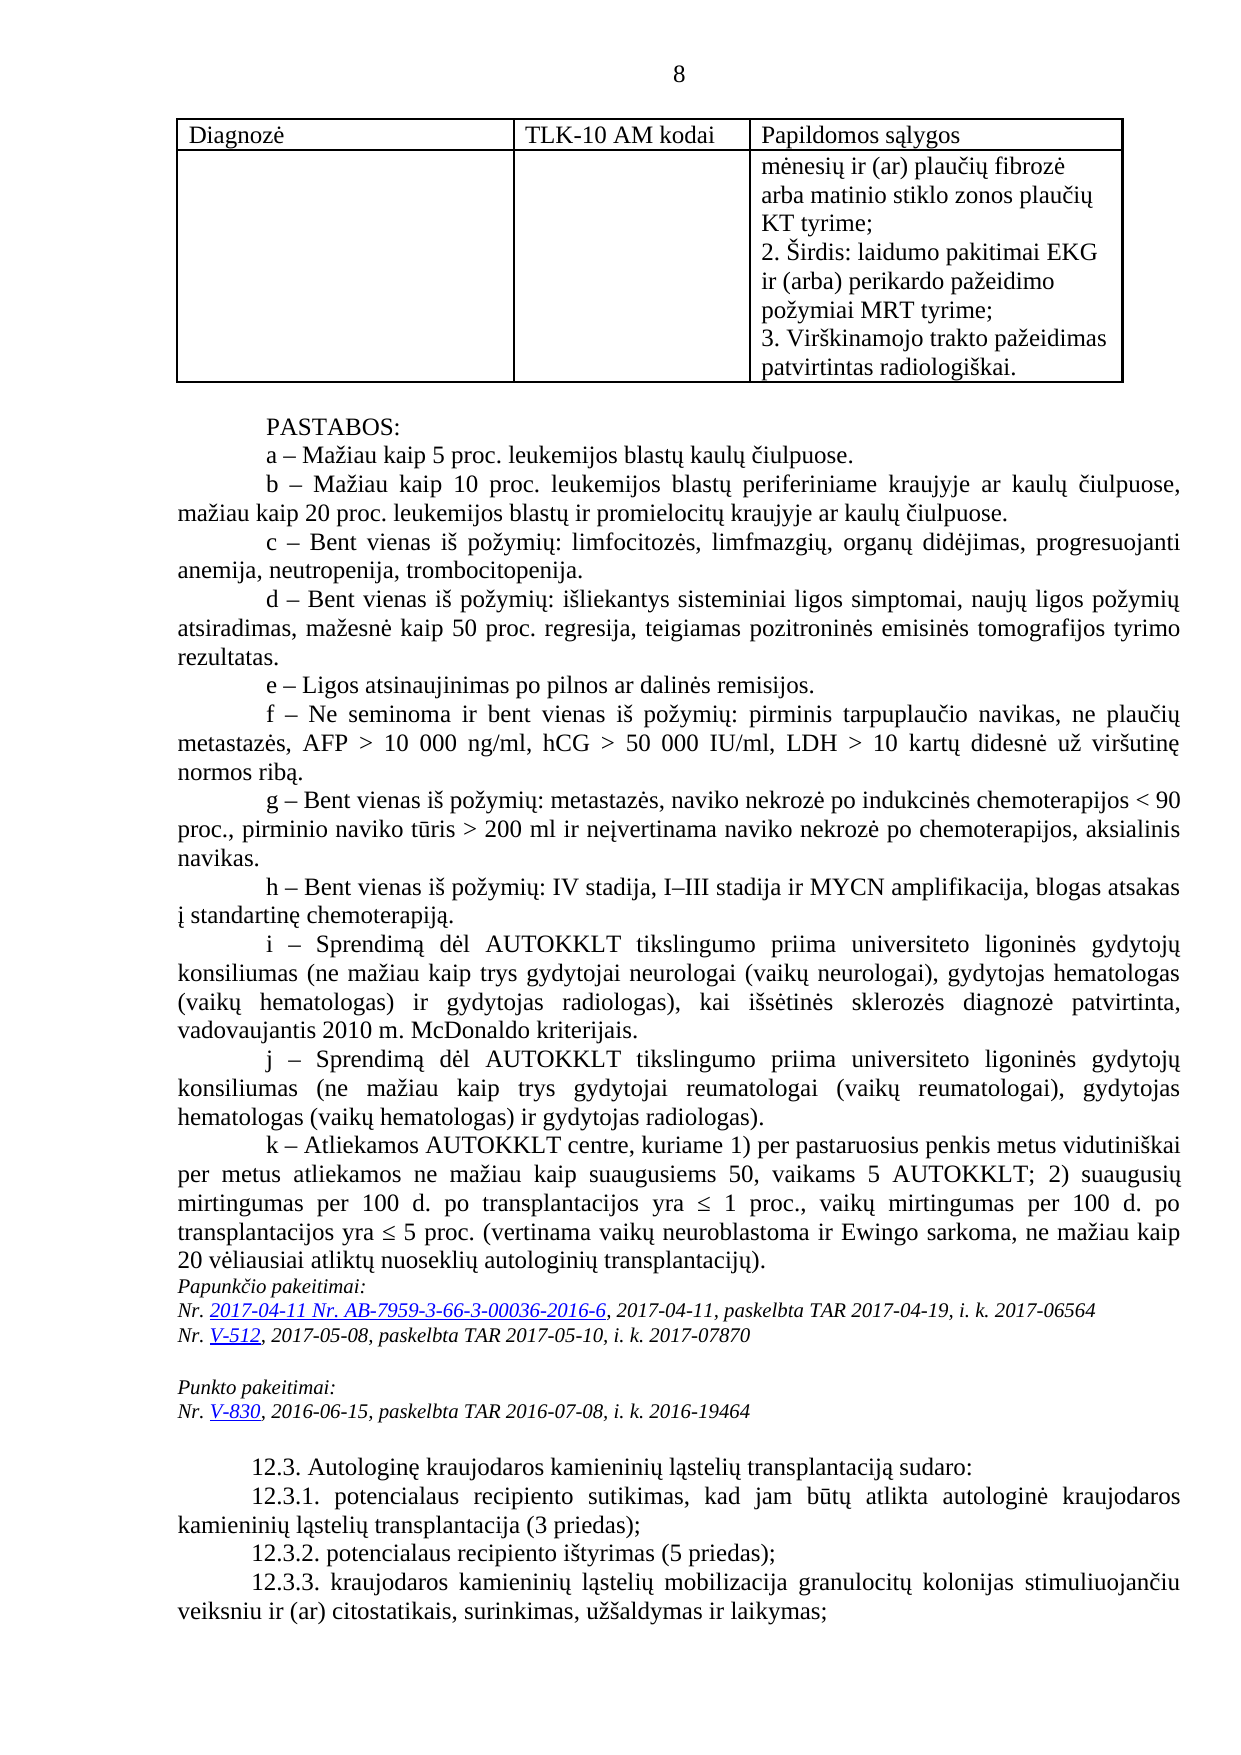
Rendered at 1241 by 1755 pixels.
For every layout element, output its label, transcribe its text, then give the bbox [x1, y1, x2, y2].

text f – Ne seminoma ir bent vienas iš požymių: pirminis tarpuplaučio navikas, ne plaučių metastazės, AFP > 10 000 ng/ml, hCG > 50 000 IU/ml, LDH > 10 kartų didesnė už viršutinę normos ribą. [177, 699, 1181, 786]
text e – Ligos atsinaujinimas po pilnos ar dalinės remisijos. [177, 671, 1181, 699]
table_header TLK-10 AM kodai [515, 120, 749, 149]
text 12.3.1. potencialaus recipiento sutikimas, kad jam būtų atlikta autologinė kraujodaros kamieninių ląstelių transplantacija (3 priedas); [177, 1481, 1181, 1538]
text Nr. V-512, 2017-05-08, paskelbta TAR 2017-05-10, i. k. 2017-07870 [177, 1322, 1181, 1347]
text Nr. V-830, 2016-06-15, paskelbta TAR 2016-07-08, i. k. 2016-19464 [177, 1399, 1181, 1423]
text 12.3. Autologinę kraujodaros kamieninių ląstelių transplantaciją sudaro: [177, 1452, 1181, 1481]
text k – Atliekamos AUTOKKLT centre, kuriame 1) per pastaruosius penkis metus vidutiniškai per metus atliekamos ne mažiau kaip suaugusiems 50, vaikams 5 AUTOKKLT; 2) suaugusių mirtingumas per 100 d. po transplantacijos yra ≤ 1 proc., vaikų mirtingumas per 100 d. po transplantacijos yra ≤ 5 proc. (vertinama vaikų neuroblastoma ir Ewingo sarkoma, ne mažiau kaip 20 vėliausiai atliktų nuoseklių autologinių transplantacijų). [177, 1131, 1181, 1274]
table_cell [178, 151, 513, 381]
table_header Diagnozė [178, 120, 513, 149]
text i – Sprendimą dėl AUTOKKLT tikslingumo priima universiteto ligoninės gydytojų konsiliumas (ne mažiau kaip trys gydytojai neurologai (vaikų neurologai), gydytojas hematologas (vaikų hematologas) ir gydytojas radiologas), kai išsėtinės sklerozės diagnozė patvirtinta, vadovaujantis 2010 m. McDonaldo kriterijais. [177, 929, 1181, 1044]
text Nr. 2017-04-11 Nr. AB-7959-3-66-3-00036-2016-6, 2017-04-11, paskelbta TAR 2017-04-19, i. k. 2017-06564 [177, 1298, 1181, 1322]
text Punkto pakeitimai: [177, 1375, 1181, 1399]
text h – Bent vienas iš požymių: IV stadija, I–III stadija ir MYCN amplifikacija, blogas atsakas į standartinę chemoterapiją. [177, 872, 1181, 929]
table_cell mėnesių ir (ar) plaučių fibrozė arba matinio stiklo zonos plaučių KT tyrime; 2. Širdis: laidumo pakitimai EKG ir (arba) perikardo pažeidimo požymiai MRT tyrime; 3. Virškinamojo trakto pažeidimas patvirtintas radiologiškai. [751, 151, 1121, 381]
text a – Mažiau kaip 5 proc. leukemijos blastų kaulų čiulpuose. [177, 441, 1181, 469]
text d – Bent vienas iš požymių: išliekantys sisteminiai ligos simptomai, naujų ligos požymių atsiradimas, mažesnė kaip 50 proc. regresija, teigiamas pozitroninės emisinės tomografijos tyrimo rezultatas. [177, 584, 1181, 671]
text c – Bent vienas iš požymių: limfocitozės, limfmazgių, organų didėjimas, progresuojanti anemija, neutropenija, trombocitopenija. [177, 527, 1181, 584]
text b – Mažiau kaip 10 proc. leukemijos blastų periferiniame kraujyje ar kaulų čiulpuose, mažiau kaip 20 proc. leukemijos blastų ir promielocitų kraujyje ar kaulų čiulpuose. [177, 469, 1181, 527]
text Papunkčio pakeitimai: [177, 1274, 1181, 1298]
text 12.3.2. potencialaus recipiento ištyrimas (5 priedas); [177, 1538, 1181, 1567]
text 12.3.3. kraujodaros kamieninių ląstelių mobilizacija granulocitų kolonijas stimuliuojančiu veiksniu ir (ar) citostatikais, surinkimas, užšaldymas ir laikymas; [177, 1567, 1181, 1625]
text PASTABOS: [177, 412, 1181, 441]
table_cell [515, 151, 749, 381]
table_header Papildomos sąlygos [751, 120, 1121, 149]
text g – Bent vienas iš požymių: metastazės, naviko nekrozė po indukcinės chemoterapijos < 90 proc., pirminio naviko tūris > 200 ml ir neįvertinama naviko nekrozė po chemoterapijos, aksialinis navikas. [177, 786, 1181, 872]
text j – Sprendimą dėl AUTOKKLT tikslingumo priima universiteto ligoninės gydytojų konsiliumas (ne mažiau kaip trys gydytojai reumatologai (vaikų reumatologai), gydytojas hematologas (vaikų hematologas) ir gydytojas radiologas). [177, 1044, 1181, 1131]
